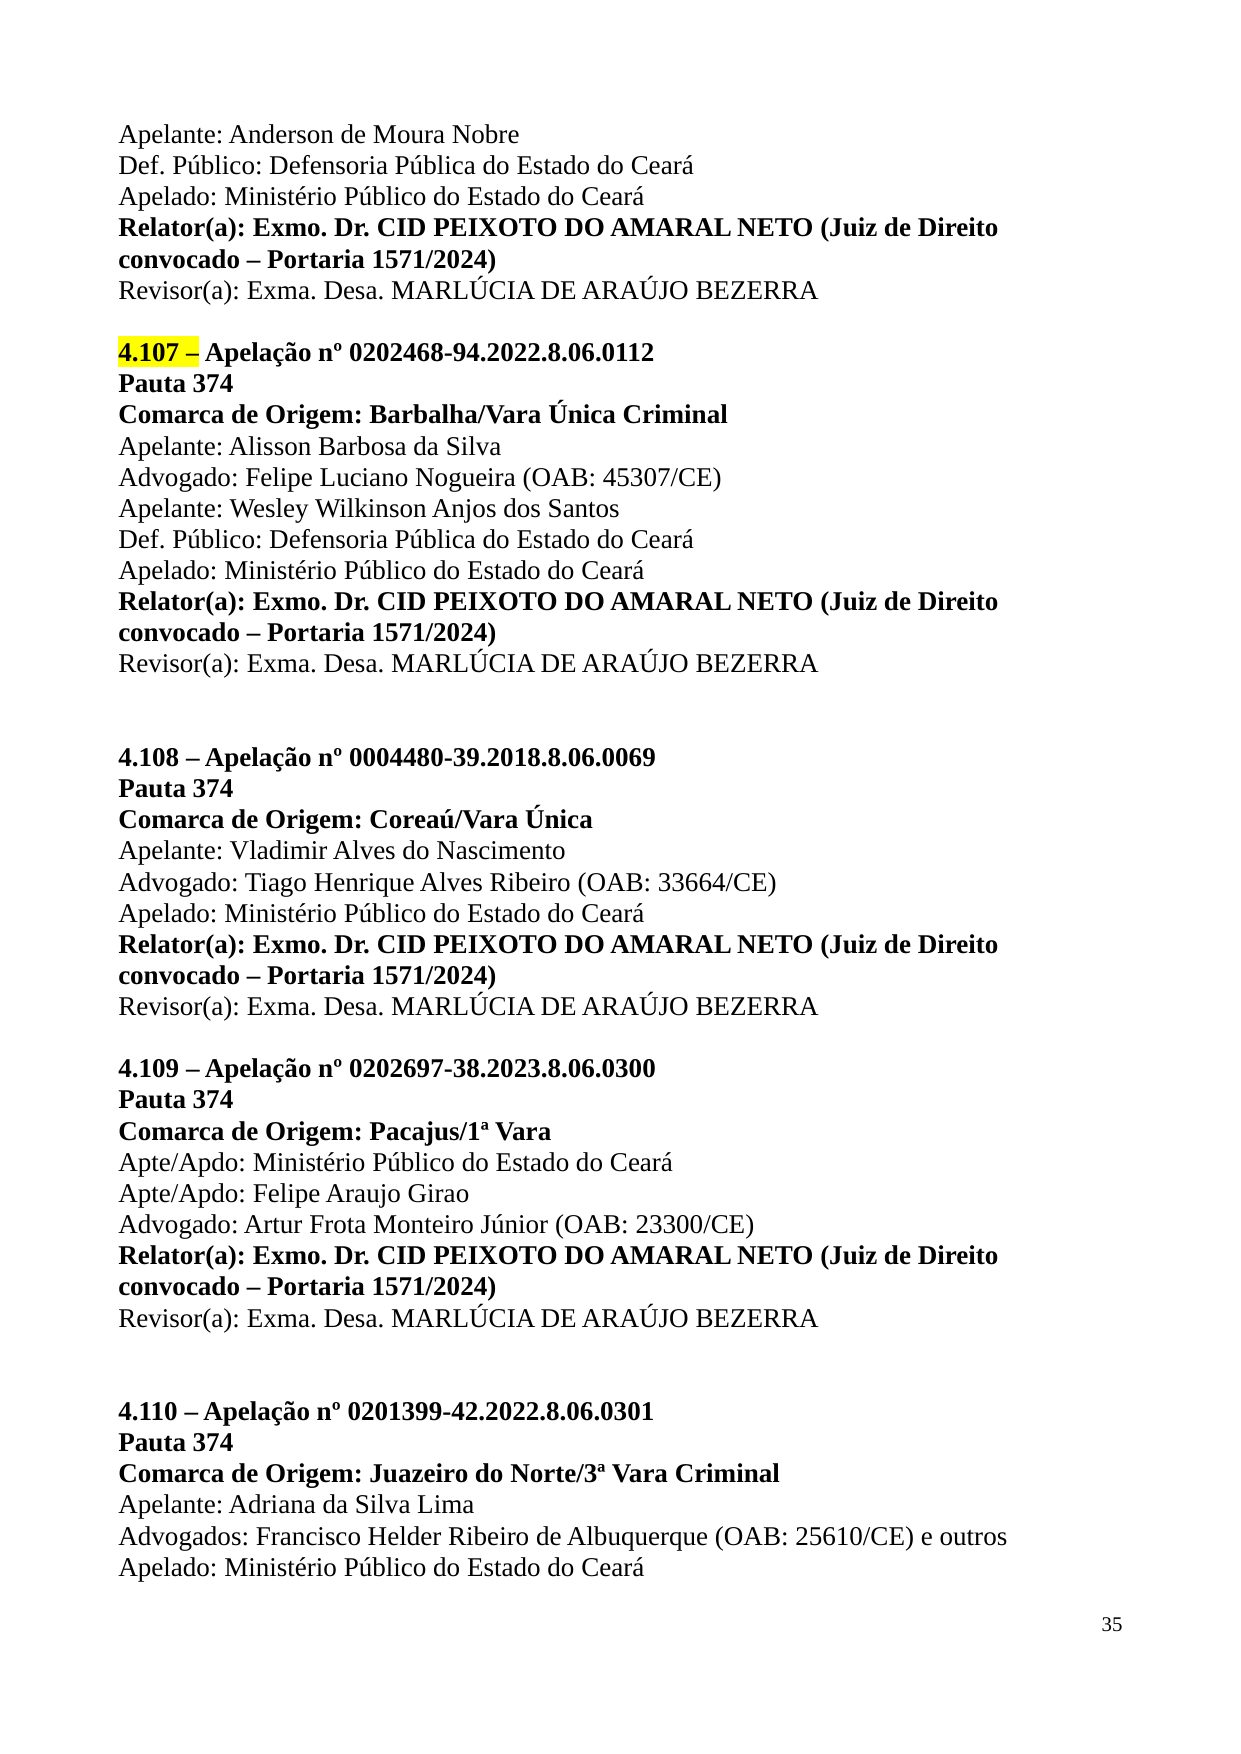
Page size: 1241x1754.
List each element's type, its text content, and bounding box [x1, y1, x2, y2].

text Apelante: Adriana da Silva Lima [118, 1488, 1122, 1520]
text Def. Público: Defensoria Pública do Estado do Ceará [118, 149, 1122, 180]
text Relator(a): Exmo. Dr. CID PEIXOTO DO AMARAL NETO (Juiz de Direito convocado – Portaria 1571/2024) [118, 212, 1122, 274]
text Pauta 374 [118, 1084, 1122, 1115]
text Apelado: Ministério Público do Estado do Ceará [118, 1551, 1122, 1582]
text Apelante: Alisson Barbosa da Silva [118, 429, 1122, 461]
text Advogado: Felipe Luciano Nogueira (OAB: 45307/CE) [118, 461, 1122, 492]
text Def. Público: Defensoria Pública do Estado do Ceará [118, 523, 1122, 554]
text 4.108 – Apelação nº 0004480-39.2018.8.06.0069 [118, 741, 1122, 772]
text Apelado: Ministério Público do Estado do Ceará [118, 180, 1122, 212]
text Apelante: Anderson de Moura Nobre [118, 118, 1122, 149]
text 4.110 – Apelação nº 0201399-42.2022.8.06.0301 [118, 1395, 1122, 1426]
text Comarca de Origem: Barbalha/Vara Única Criminal [118, 398, 1122, 429]
text Revisor(a): Exma. Desa. MARLÚCIA DE ARAÚJO BEZERRA [118, 648, 1122, 679]
text Comarca de Origem: Pacajus/1ª Vara [118, 1115, 1122, 1146]
text Apelado: Ministério Público do Estado do Ceará [118, 554, 1122, 585]
text 4.107 – Apelação nº 0202468-94.2022.8.06.0112 [118, 336, 1122, 367]
text Advogado: Tiago Henrique Alves Ribeiro (OAB: 33664/CE) [118, 866, 1122, 897]
text Comarca de Origem: Juazeiro do Norte/3ª Vara Criminal [118, 1457, 1122, 1488]
text Apelado: Ministério Público do Estado do Ceará [118, 897, 1122, 928]
text Advogados: Francisco Helder Ribeiro de Albuquerque (OAB: 25610/CE) e outros [118, 1520, 1122, 1551]
text Relator(a): Exmo. Dr. CID PEIXOTO DO AMARAL NETO (Juiz de Direito convocado – Portaria 1571/2024) [118, 1239, 1122, 1302]
text Apte/Apdo: Ministério Público do Estado do Ceará [118, 1146, 1122, 1177]
text Revisor(a): Exma. Desa. MARLÚCIA DE ARAÚJO BEZERRA [118, 990, 1122, 1021]
text Pauta 374 [118, 1426, 1122, 1457]
text Comarca de Origem: Coreaú/Vara Única [118, 803, 1122, 834]
text Relator(a): Exmo. Dr. CID PEIXOTO DO AMARAL NETO (Juiz de Direito convocado – Portaria 1571/2024) [118, 928, 1122, 990]
text Revisor(a): Exma. Desa. MARLÚCIA DE ARAÚJO BEZERRA [118, 274, 1122, 305]
text Apelante: Vladimir Alves do Nascimento [118, 834, 1122, 866]
text Pauta 374 [118, 367, 1122, 398]
text Apelante: Wesley Wilkinson Anjos dos Santos [118, 492, 1122, 523]
text Relator(a): Exmo. Dr. CID PEIXOTO DO AMARAL NETO (Juiz de Direito convocado – Portaria 1571/2024) [118, 585, 1122, 648]
text Revisor(a): Exma. Desa. MARLÚCIA DE ARAÚJO BEZERRA [118, 1302, 1122, 1333]
text 4.109 – Apelação nº 0202697-38.2023.8.06.0300 [118, 1052, 1122, 1084]
text Advogado: Artur Frota Monteiro Júnior (OAB: 23300/CE) [118, 1208, 1122, 1239]
text Pauta 374 [118, 772, 1122, 803]
text Apte/Apdo: Felipe Araujo Girao [118, 1177, 1122, 1208]
